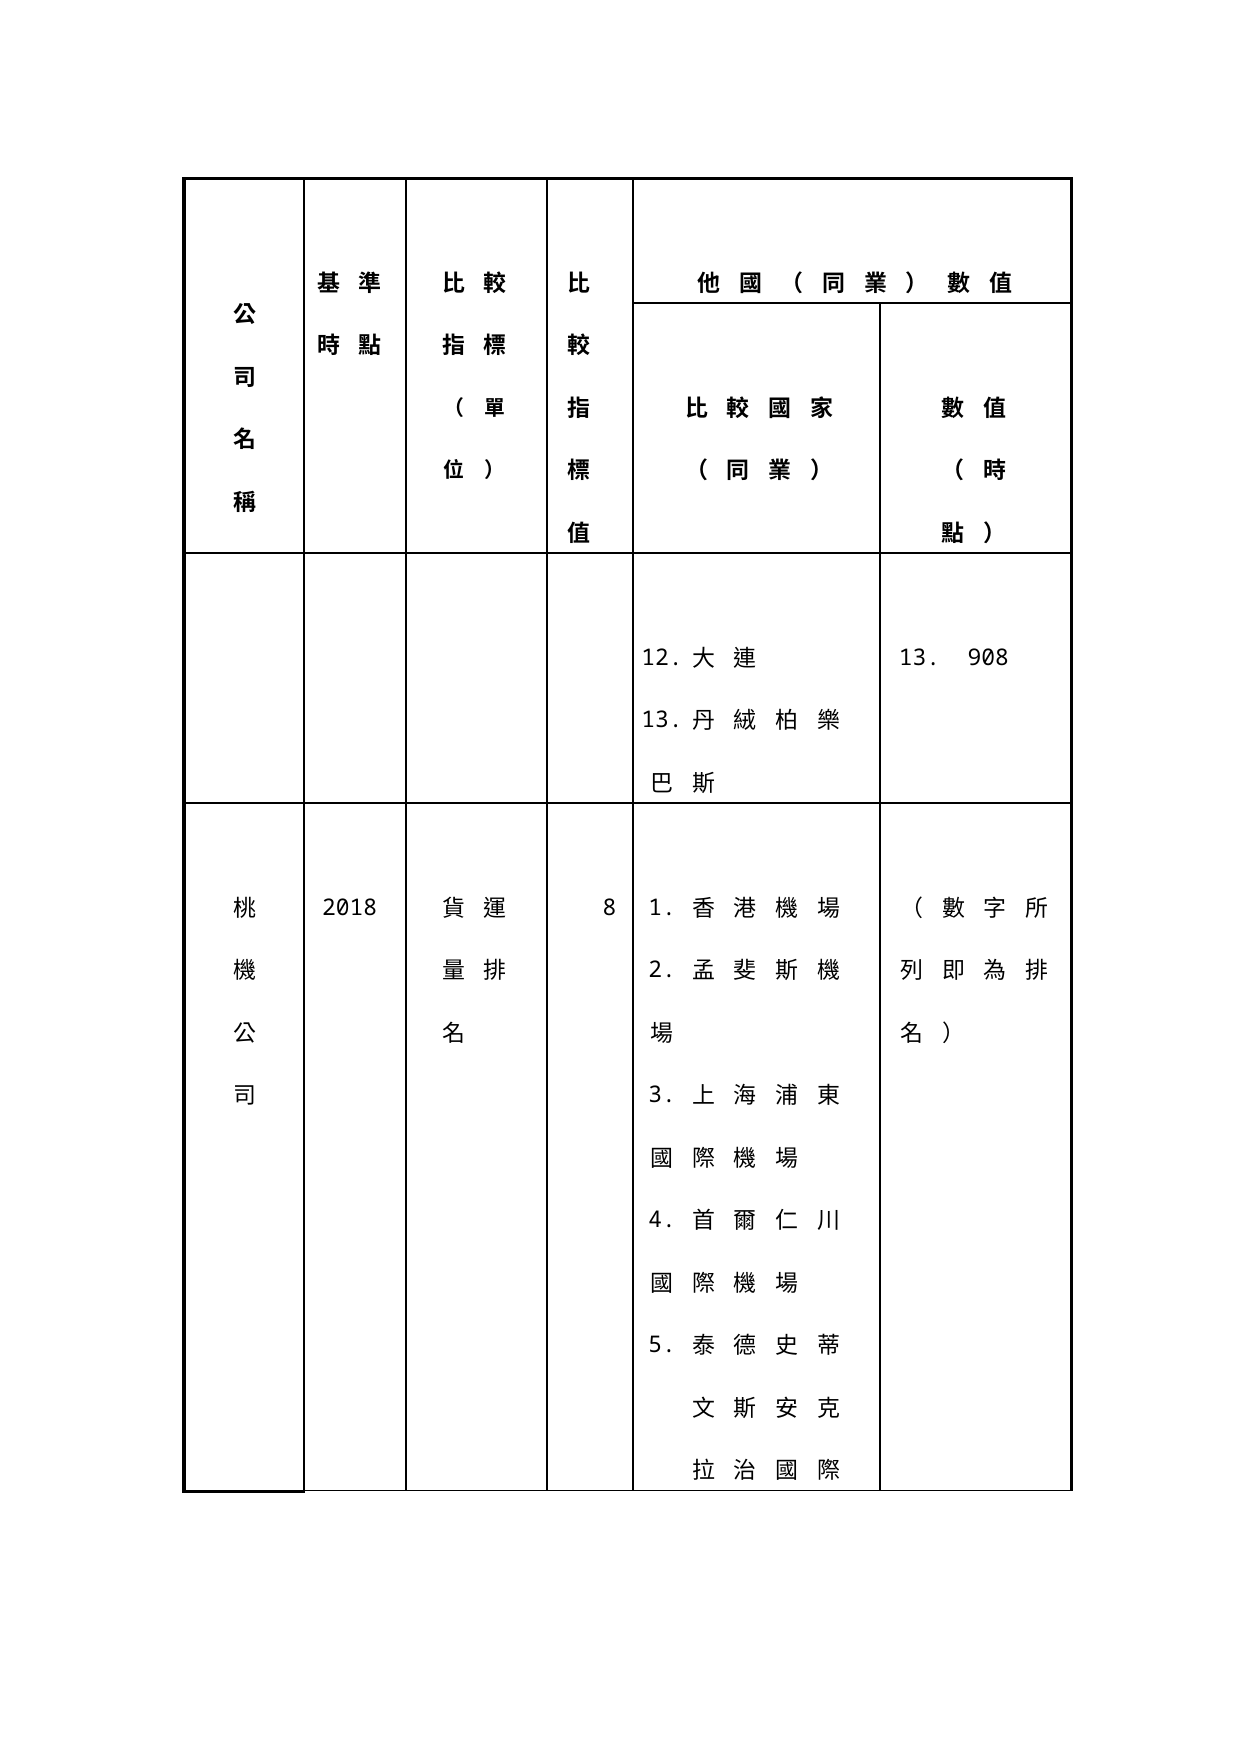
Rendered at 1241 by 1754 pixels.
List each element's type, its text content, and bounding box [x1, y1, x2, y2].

table_cell 1.香港機場 2.孟斐斯機場 3.上海浦東國際機場 4.首爾仁川國際機場 5.泰德史蒂文斯安克拉治國際 [634, 804, 879, 1490]
table_cell 貨運量排名 [407, 804, 546, 1490]
table_cell 2018 [305, 804, 405, 1490]
table_cell 12.大連 13.丹絨柏樂巴斯 [634, 554, 879, 802]
table_header 比較指標（單位） [407, 180, 546, 552]
table_cell （數字所列即為排名） [881, 804, 1070, 1490]
table_cell 13. 908 [881, 554, 1070, 802]
table_cell [305, 554, 405, 802]
table_cell 8 [548, 804, 632, 1490]
table_header 比較指標值 [548, 180, 632, 552]
table_cell [186, 554, 303, 802]
table_cell 比較國家（同業） [634, 304, 879, 552]
table_cell [407, 554, 546, 802]
table_cell 數值（時點） [881, 304, 1070, 552]
table_header 基準時點 [305, 180, 405, 552]
table_header 他國（同業）數值 [634, 180, 1070, 302]
table_cell [548, 554, 632, 802]
table_cell 桃機公司 [186, 804, 303, 1490]
table_header 公司名稱 [186, 180, 303, 552]
